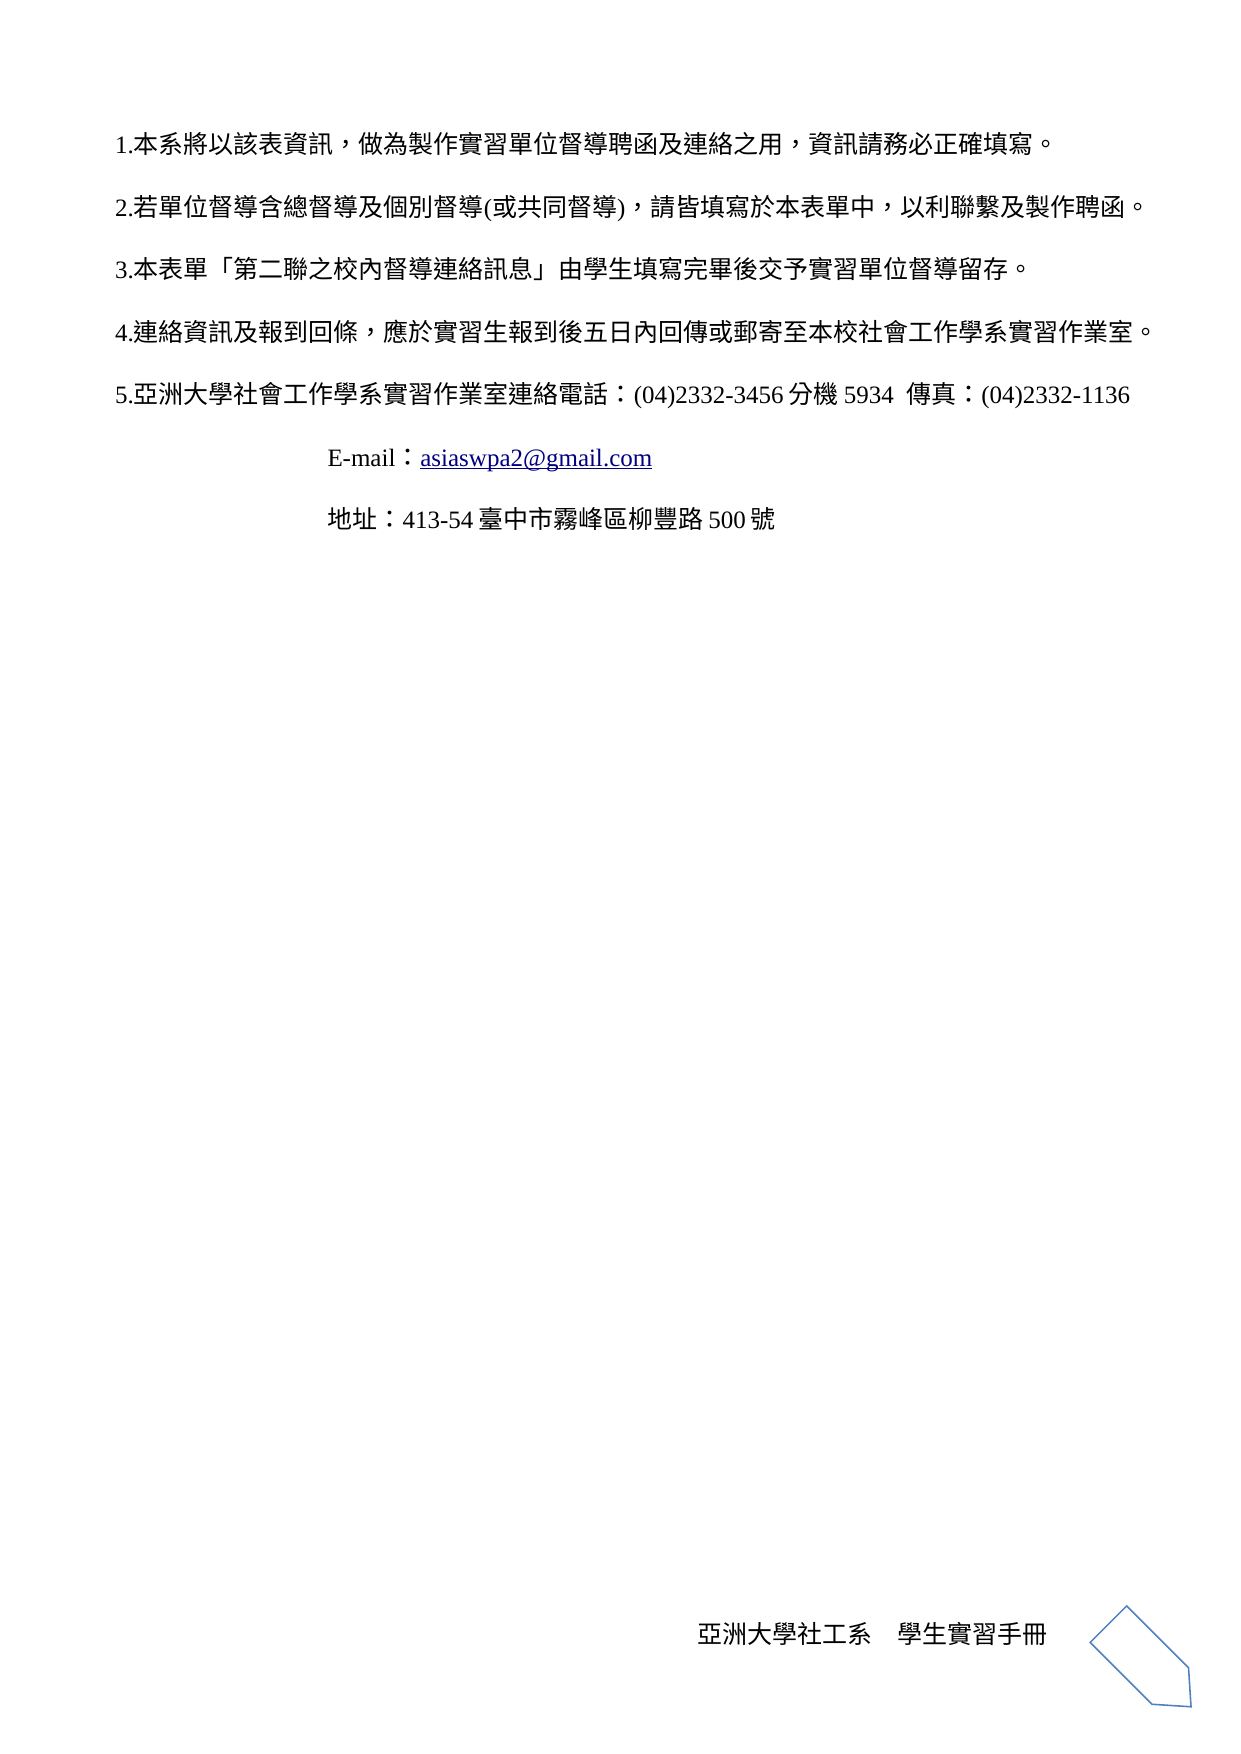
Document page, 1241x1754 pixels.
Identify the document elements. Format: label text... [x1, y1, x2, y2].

text E-mail：asiaswpa2@gmail.com [115, 414, 1147, 476]
text 4.連絡資訊及報到回條，應於實習生報到後五日內回傳或郵寄至本校社會工作學系實習作業室。 [115, 289, 1147, 351]
text 1.本系將以該表資訊，做為製作實習單位督導聘函及連絡之用，資訊請務必正確填寫。 [115, 101, 1147, 164]
text 2.若單位督導含總督導及個別督導(或共同督導)，請皆填寫於本表單中，以利聯繫及製作聘函。 [115, 164, 1147, 226]
text 地址：413-54臺中市霧峰區柳豐路500號 [115, 476, 1147, 539]
text 5.亞洲大學社會工作學系實習作業室連絡電話：(04)2332-3456分機5934 傳真：(04)2332-1136 [115, 351, 1147, 414]
text 3.本表單「第二聯之校內督導連絡訊息」由學生填寫完畢後交予實習單位督導留存。 [115, 226, 1147, 289]
